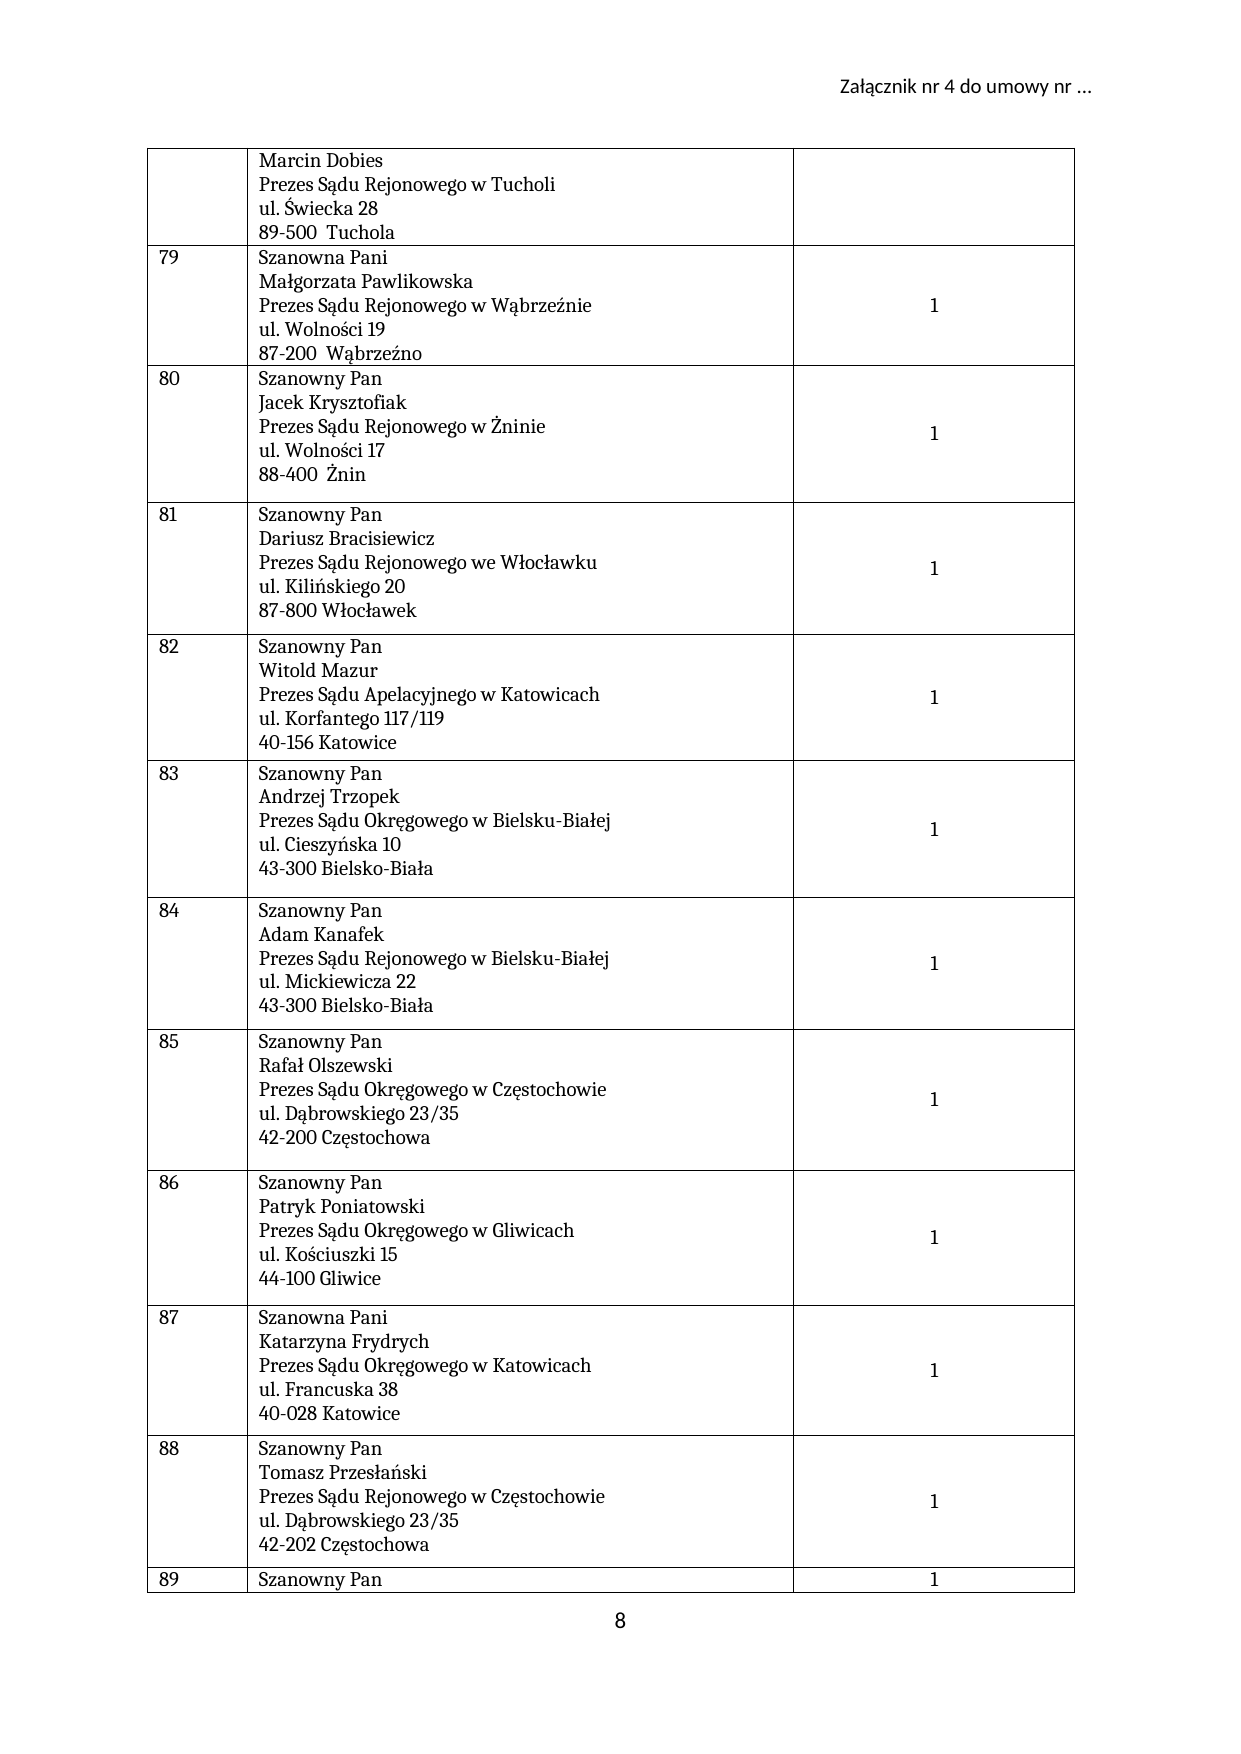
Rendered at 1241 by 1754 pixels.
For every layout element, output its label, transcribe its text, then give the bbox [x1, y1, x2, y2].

table_cell Szanowny Pan Adam Kanafek Prezes Sądu Rejonowego w Bielsku-Białej ul. Mickiewicza 22 43-300 Bielsko-Biała [248, 898, 793, 1029]
table_cell 82 [148, 635, 247, 760]
table_cell 1 [794, 635, 1074, 760]
table_cell 89 [148, 1568, 247, 1592]
table_cell 1 [794, 1030, 1074, 1169]
table_cell Szanowny Pan [248, 1568, 793, 1592]
table_cell Szanowny Pan Patryk Poniatowski Prezes Sądu Okręgowego w Gliwicach ul. Kościuszki 15 44-100 Gliwice [248, 1171, 793, 1304]
table_cell 1 [794, 761, 1074, 897]
table_cell 85 [148, 1030, 247, 1169]
table_cell 1 [794, 1436, 1074, 1567]
table_cell 79 [148, 246, 247, 365]
table_cell 86 [148, 1171, 247, 1304]
table_cell 84 [148, 898, 247, 1029]
table_cell Szanowny Pan Dariusz Bracisiewicz Prezes Sądu Rejonowego we Włocławku ul. Kilińskiego 20 87-800 Włocławek [248, 503, 793, 634]
table_cell Szanowny Pan Witold Mazur Prezes Sądu Apelacyjnego w Katowicach ul. Korfantego 117/119 40-156 Katowice [248, 635, 793, 760]
table_cell 1 [794, 1568, 1074, 1592]
table_cell [148, 149, 247, 244]
table_cell Szanowny Pan Andrzej Trzopek Prezes Sądu Okręgowego w Bielsku-Białej ul. Cieszyńska 10 43-300 Bielsko-Biała [248, 761, 793, 897]
table_cell 87 [148, 1306, 247, 1435]
table_cell Szanowny Pan Tomasz Przesłański Prezes Sądu Rejonowego w Częstochowie ul. Dąbrowskiego 23/35 42-202 Częstochowa [248, 1436, 793, 1567]
table_cell Marcin Dobies Prezes Sądu Rejonowego w Tucholi ul. Świecka 28 89-500 Tuchola [248, 149, 793, 244]
table_cell 83 [148, 761, 247, 897]
table_cell 81 [148, 503, 247, 634]
table_cell Szanowna Pani Katarzyna Frydrych Prezes Sądu Okręgowego w Katowicach ul. Francuska 38 40-028 Katowice [248, 1306, 793, 1435]
table_cell 88 [148, 1436, 247, 1567]
table_cell 1 [794, 366, 1074, 502]
table_cell 1 [794, 1171, 1074, 1304]
table_cell [794, 149, 1074, 244]
table_cell 1 [794, 1306, 1074, 1435]
table_cell Szanowny Pan Rafał Olszewski Prezes Sądu Okręgowego w Częstochowie ul. Dąbrowskiego 23/35 42-200 Częstochowa [248, 1030, 793, 1169]
table_cell Szanowny Pan Jacek Krysztofiak Prezes Sądu Rejonowego w Żninie ul. Wolności 17 88-400 Żnin [248, 366, 793, 502]
table_cell 1 [794, 246, 1074, 365]
table_cell Szanowna Pani Małgorzata Pawlikowska Prezes Sądu Rejonowego w Wąbrzeźnie ul. Wolności 19 87-200 Wąbrzeźno [248, 246, 793, 365]
table_cell 1 [794, 503, 1074, 634]
table_cell 1 [794, 898, 1074, 1029]
table_cell 80 [148, 366, 247, 502]
